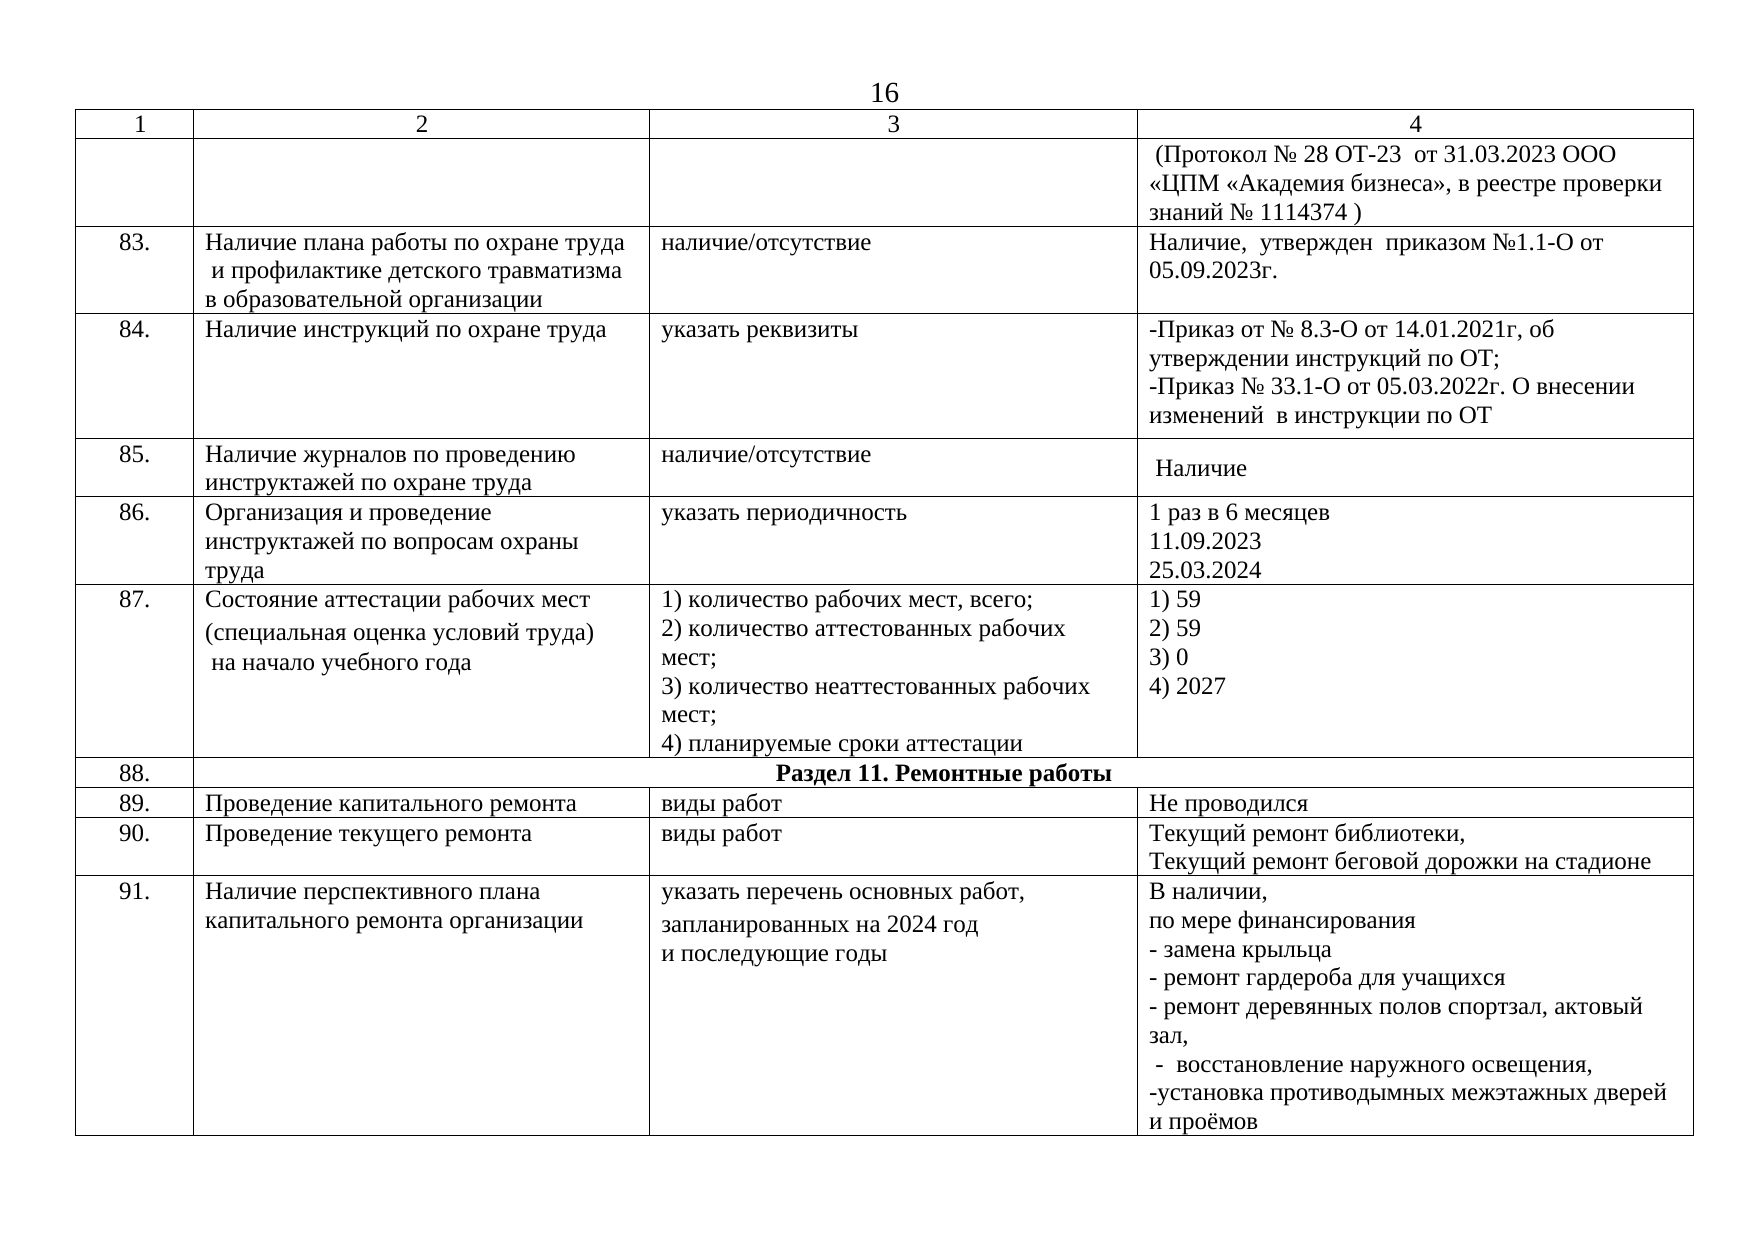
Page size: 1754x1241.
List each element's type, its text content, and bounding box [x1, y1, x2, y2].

table_cell наличие/отсутствие [650, 439, 1137, 496]
table_cell 85. [76, 439, 193, 496]
table_cell Наличие инструкций по охране труда [194, 314, 649, 438]
table_cell Проведение капитального ремонта [194, 788, 649, 817]
table_header 4 [1138, 110, 1693, 138]
table_cell Наличие журналов по проведению инструктажей по охране труда [194, 439, 649, 496]
table_cell Раздел 11. Ремонтные работы [194, 758, 1693, 787]
table_cell 87. [76, 585, 193, 757]
table_cell 1) 59 2) 59 3) 0 4) 2027 [1138, 585, 1693, 757]
table_cell указать реквизиты [650, 314, 1137, 438]
table_cell Наличие плана работы по охране труда и профилактике детского травматизма в образовательной организации [194, 227, 649, 313]
table_header 3 [650, 110, 1137, 138]
table_cell [76, 139, 193, 226]
table_cell -Приказ от № 8.3-О от 14.01.2021г, об утверждении инструкций по ОТ; -Приказ № 33.1-О от 05.03.2022г. О внесении изменений в инструкции по ОТ [1138, 314, 1693, 438]
table_cell [650, 139, 1137, 226]
table_cell 86. [76, 497, 193, 583]
table_cell виды работ [650, 818, 1137, 875]
table_cell В наличии, по мере финансирования - замена крыльца - ремонт гардероба для учащихся - ремонт деревянных полов спортзал, актовый зал, - восстановление наружного освещения, -установка противодымных межэтажных дверей и проёмов [1138, 876, 1693, 1135]
table_cell Не проводился [1138, 788, 1693, 817]
table_cell 1 раз в 6 месяцев 11.09.2023 25.03.2024 [1138, 497, 1693, 583]
table_cell 91. [76, 876, 193, 1135]
table_cell 89. [76, 788, 193, 817]
table_cell Наличие [1138, 439, 1693, 496]
table_cell 88. [76, 758, 193, 787]
table_cell Организация и проведение инструктажей по вопросам охраны труда [194, 497, 649, 583]
table_cell (Протокол № 28 ОТ-23 от 31.03.2023 ООО «ЦПМ «Академия бизнеса», в реестре проверки знаний № 1114374 ) [1138, 139, 1693, 226]
table_cell Наличие, утвержден приказом №1.1-О от 05.09.2023г. [1138, 227, 1693, 313]
table_cell указать периодичность [650, 497, 1137, 583]
table_cell Проведение текущего ремонта [194, 818, 649, 875]
table_header 1 [76, 110, 193, 138]
table_cell 90. [76, 818, 193, 875]
table_cell Состояние аттестации рабочих мест (специальная оценка условий труда) на начало учебного года [194, 585, 649, 757]
table_cell 84. [76, 314, 193, 438]
table_cell Текущий ремонт библиотеки, Текущий ремонт беговой дорожки на стадионе [1138, 818, 1693, 875]
table_cell [194, 139, 649, 226]
table_cell указать перечень основных работ, запланированных на 2024 год и последующие годы [650, 876, 1137, 1135]
table_cell виды работ [650, 788, 1137, 817]
table_cell 1) количество рабочих мест, всего; 2) количество аттестованных рабочих мест; 3) количество неаттестованных рабочих мест; 4) планируемые сроки аттестации [650, 585, 1137, 757]
table_header 2 [194, 110, 649, 138]
table_cell Наличие перспективного плана капитального ремонта организации [194, 876, 649, 1135]
table_cell 83. [76, 227, 193, 313]
table_cell наличие/отсутствие [650, 227, 1137, 313]
